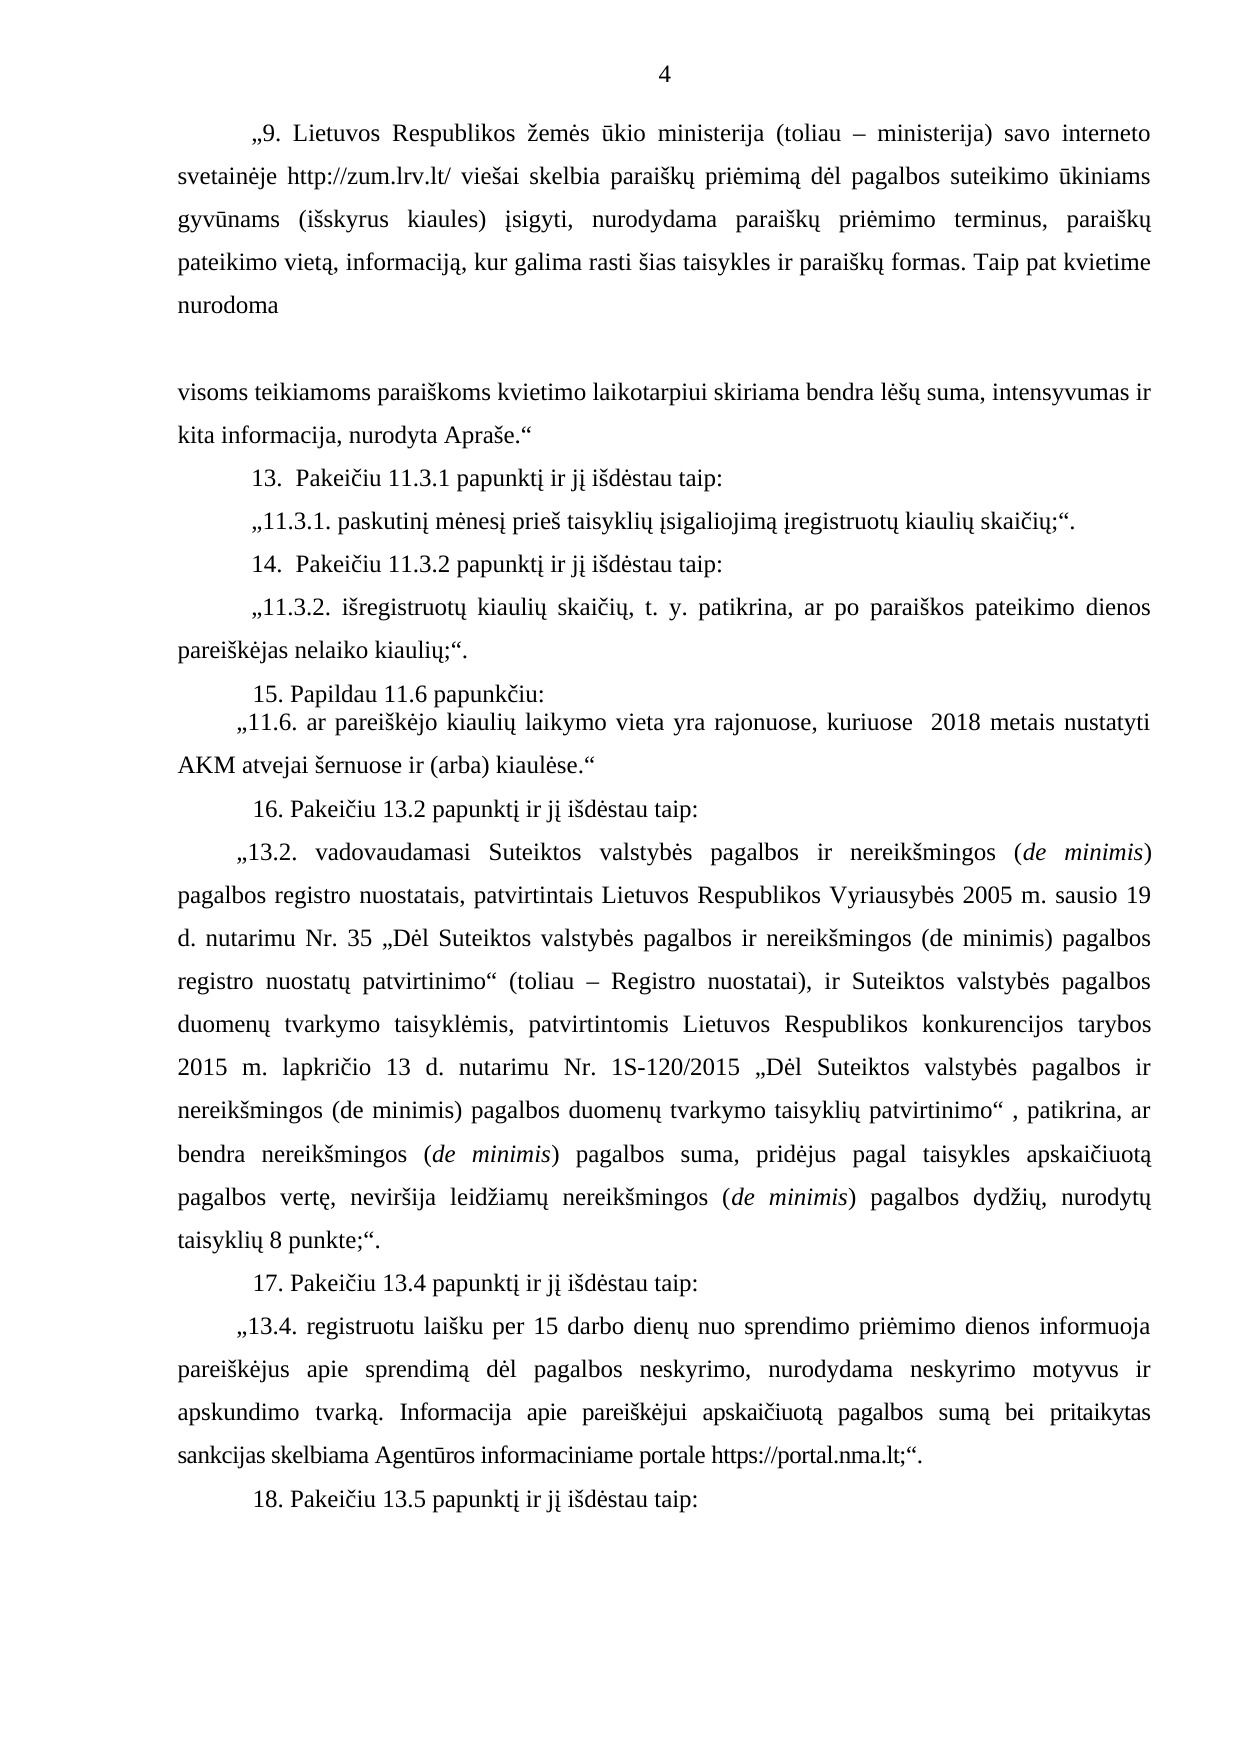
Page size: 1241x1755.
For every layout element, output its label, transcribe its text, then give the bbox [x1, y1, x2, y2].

text 14. Pakeičiu 11.3.2 papunktį ir jį išdėstau taip: [177, 549, 1152, 578]
text 15. Papildau 11.6 papunkčiu: [252, 679, 1152, 707]
text „11.3.2. išregistruotų kiaulių skaičių, t. y. patikrina, ar po paraiškos pateikimo dienos pareiškėjas nelaiko kiaulių;“. [177, 592, 1152, 664]
text „13.4. registruotu laišku per 15 darbo dienų nuo sprendimo priėmimo dienos informuoja pareiškėjus apie sprendimą dėl pagalbos neskyrimo, nurodydama neskyrimo motyvus ir apskundimo tvarką. Informacija apie pareiškėjui apskaičiuotą pagalbos sumą bei pritaikytas sankcijas skelbiama Agentūros informaciniame portale https://portal.nma.lt;“. [177, 1311, 1152, 1469]
text 16. Pakeičiu 13.2 papunktį ir jį išdėstau taip: [252, 794, 1152, 822]
text visoms teikiamoms paraiškoms kvietimo laikotarpiui skiriama bendra lėšų suma, intensyvumas ir kita informacija, nurodyta Apraše.“ [177, 377, 1152, 449]
text „11.6. ar pareiškėjo kiaulių laikymo vieta yra rajonuose, kuriuose 2018 metais nustatyti AKM atvejai šernuose ir (arba) kiaulėse.“ [177, 707, 1152, 779]
text 17. Pakeičiu 13.4 papunktį ir jį išdėstau taip: [252, 1268, 1152, 1297]
text 13. Pakeičiu 11.3.1 papunktį ir jį išdėstau taip: [177, 463, 1152, 492]
text „11.3.1. paskutinį mėnesį prieš taisyklių įsigaliojimą įregistruotų kiaulių skaičių;“. [177, 506, 1152, 535]
text „9. Lietuvos Respublikos žemės ūkio ministerija (toliau – ministerija) savo interneto svetainėje http://zum.lrv.lt/ viešai skelbia paraiškų priėmimą dėl pagalbos suteikimo ūkiniams gyvūnams (išskyrus kiaules) įsigyti, nurodydama paraiškų priėmimo terminus, paraiškų pateikimo vietą, informaciją, kur galima rasti šias taisykles ir paraiškų formas. Taip pat kvietime nurodoma [177, 118, 1152, 319]
text „13.2. vadovaudamasi Suteiktos valstybės pagalbos ir nereikšmingos (de minimis) pagalbos registro nuostatais, patvirtintais Lietuvos Respublikos Vyriausybės 2005 m. sausio 19 d. nutarimu Nr. 35 „Dėl Suteiktos valstybės pagalbos ir nereikšmingos (de minimis) pagalbos registro nuostatų patvirtinimo“ (toliau – Registro nuostatai), ir Suteiktos valstybės pagalbos duomenų tvarkymo taisyklėmis, patvirtintomis Lietuvos Respublikos konkurencijos tarybos 2015 m. lapkričio 13 d. nutarimu Nr. 1S-120/2015 „Dėl Suteiktos valstybės pagalbos ir nereikšmingos (de minimis) pagalbos duomenų tvarkymo taisyklių patvirtinimo“ , patikrina, ar bendra nereikšmingos (de minimis) pagalbos suma, pridėjus pagal taisykles apskaičiuotą pagalbos vertę, neviršija leidžiamų nereikšmingos (de minimis) pagalbos dydžių, nurodytų taisyklių 8 punkte;“. [177, 837, 1152, 1254]
text 18. Pakeičiu 13.5 papunktį ir jį išdėstau taip: [252, 1484, 1152, 1512]
